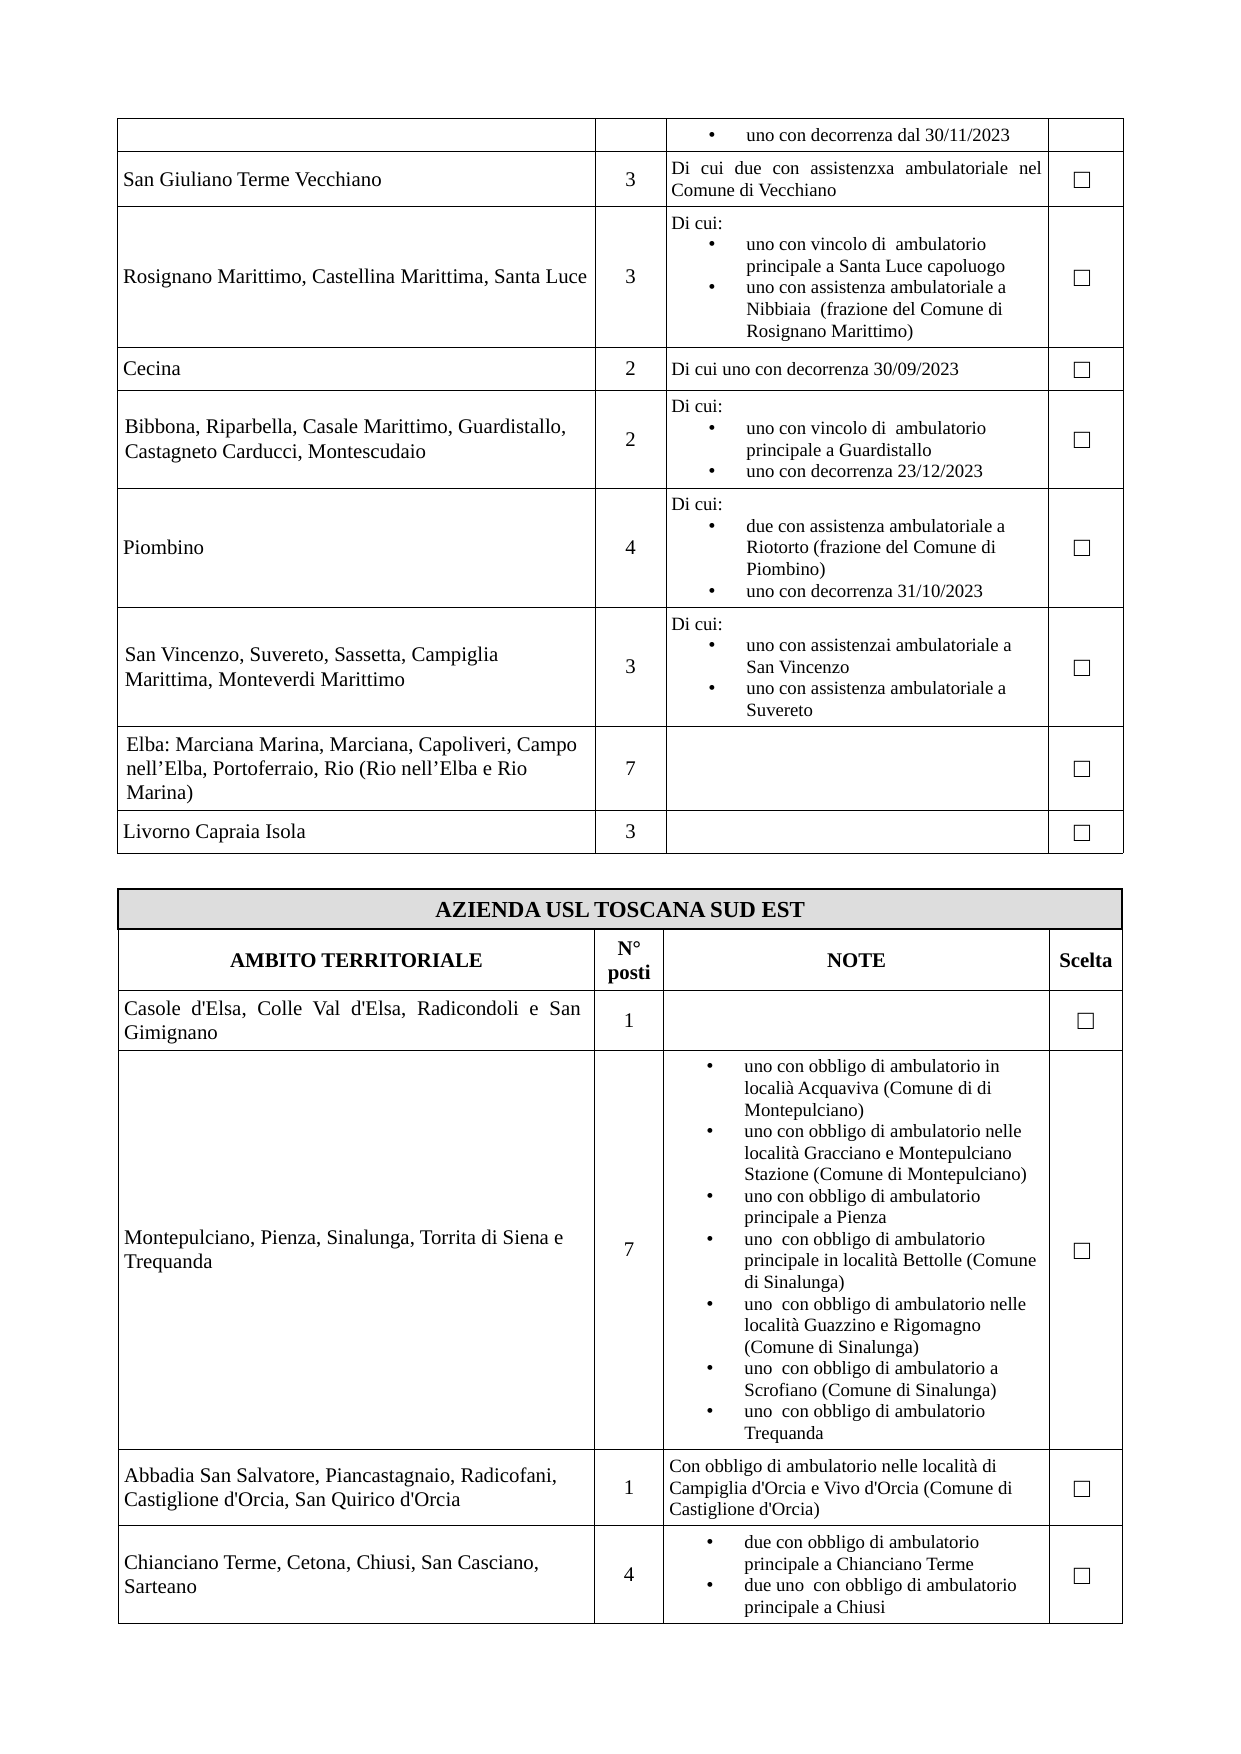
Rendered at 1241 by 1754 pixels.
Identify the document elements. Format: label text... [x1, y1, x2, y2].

table_cell Di cui: due con assistenza ambulatoriale a Riotorto (frazione del Comune di Piombino) uno con decorrenza 31/10/2023 [667, 489, 1048, 607]
table_cell 1 [595, 991, 663, 1049]
table_cell 4 [595, 1526, 663, 1623]
table_cell Abbadia San Salvatore, Piancastagnaio, Radicofani, Castiglione d'Orcia, San Quirico d'Orcia [119, 1450, 594, 1525]
table_cell □ [1049, 727, 1123, 810]
table_cell Scelta [1050, 930, 1122, 990]
table_cell Elba: Marciana Marina, Marciana, Capoliveri, Campo nell’Elba, Portoferraio, Rio (Rio nell’Elba e Rio Marina) [118, 727, 595, 810]
table_cell Piombino [118, 489, 595, 607]
table_cell 1 [595, 1450, 663, 1525]
table_cell 3 [596, 207, 666, 347]
table_cell 3 [596, 608, 666, 726]
table_cell □ [1050, 1450, 1122, 1525]
table_cell [1049, 119, 1123, 151]
table_cell [667, 727, 1048, 810]
table_cell □ [1050, 1526, 1122, 1623]
table_cell [667, 811, 1048, 853]
table_cell 3 [596, 811, 666, 853]
table_cell □ [1049, 489, 1123, 607]
table_cell 3 [596, 152, 666, 206]
table_cell Bibbona, Riparbella, Casale Marittimo, Guardistallo, Castagneto Carducci, Montescudaio [118, 391, 595, 487]
table_cell [596, 119, 666, 151]
table_cell □ [1049, 207, 1123, 347]
table_cell Rosignano Marittimo, Castellina Marittima, Santa Luce [118, 207, 595, 347]
table_cell □ [1049, 391, 1123, 487]
table_cell Di cui: uno con assistenzai ambulatoriale a San Vincenzo uno con assistenza ambulatoriale a Suvereto [667, 608, 1048, 726]
table_cell Montepulciano, Pienza, Sinalunga, Torrita di Siena e Trequanda [119, 1051, 594, 1449]
table_cell NOTE [664, 930, 1049, 990]
table_cell Di cui due con assistenzxa ambulatoriale nel Comune di Vecchiano [667, 152, 1048, 206]
table_cell □ [1050, 991, 1122, 1049]
table_cell Con obbligo di ambulatorio nelle località di Campiglia d'Orcia e Vivo d'Orcia (Comune di Castiglione d'Orcia) [664, 1450, 1049, 1525]
table_cell [664, 991, 1049, 1049]
table_cell San Giuliano Terme Vecchiano [118, 152, 595, 206]
table_cell 2 [596, 391, 666, 487]
table_cell N° posti [595, 930, 663, 990]
table_header AZIENDA USL TOSCANA SUD EST [119, 890, 1121, 928]
table_cell □ [1049, 608, 1123, 726]
table_cell Casole d'Elsa, Colle Val d'Elsa, Radicondoli e San Gimignano [119, 991, 594, 1049]
table_cell 4 [596, 489, 666, 607]
table_cell Di cui uno con decorrenza 30/09/2023 [667, 348, 1048, 389]
table_cell Di cui: uno con decorrenza dal 22/10/2023 uno con decorrenza dal 30/11/2023 [667, 119, 1048, 151]
table_cell San Vincenzo, Suvereto, Sassetta, Campiglia Marittima, Monteverdi Marittimo [118, 608, 595, 726]
table_cell Chianciano Terme, Cetona, Chiusi, San Casciano, Sarteano [119, 1526, 594, 1623]
table_cell □ [1049, 348, 1123, 389]
table_cell □ [1050, 1051, 1122, 1449]
table_cell [118, 119, 595, 151]
table_cell Di cui: uno con vincolo di ambulatorio principale a Guardistallo uno con decorrenza 23/12/2023 [667, 391, 1048, 487]
table_cell □ [1049, 811, 1123, 853]
table_cell 7 [596, 727, 666, 810]
table_cell due con obbligo di ambulatorio principale a Chianciano Terme due uno con obbligo di ambulatorio principale a Chiusi [664, 1526, 1049, 1623]
table_cell Cecina [118, 348, 595, 389]
table_cell Di cui: uno con vincolo di ambulatorio principale a Santa Luce capoluogo uno con assistenza ambulatoriale a Nibbiaia (frazione del Comune di Rosignano Marittimo) [667, 207, 1048, 347]
table_cell Livorno Capraia Isola [118, 811, 595, 853]
table_cell [117, 854, 1123, 888]
table_cell AMBITO TERRITORIALE [119, 930, 594, 990]
table_cell uno con obbligo di ambulatorio in localià Acquaviva (Comune di di Montepulciano) uno con obbligo di ambulatorio nelle località Gracciano e Montepulciano Stazione (Comune di Montepulciano) uno con obbligo di ambulatorio principale a Pienza uno con obbligo di ambulatorio principale in località Bettolle (Comune di Sinalunga) uno con obbligo di ambulatorio nelle località Guazzino e Rigomagno (Comune di Sinalunga) uno con obbligo di ambulatorio a Scrofiano (Comune di Sinalunga) uno con obbligo di ambulatorio Trequanda [664, 1051, 1049, 1449]
table_cell 2 [596, 348, 666, 389]
table_cell □ [1049, 152, 1123, 206]
table_cell 7 [595, 1051, 663, 1449]
